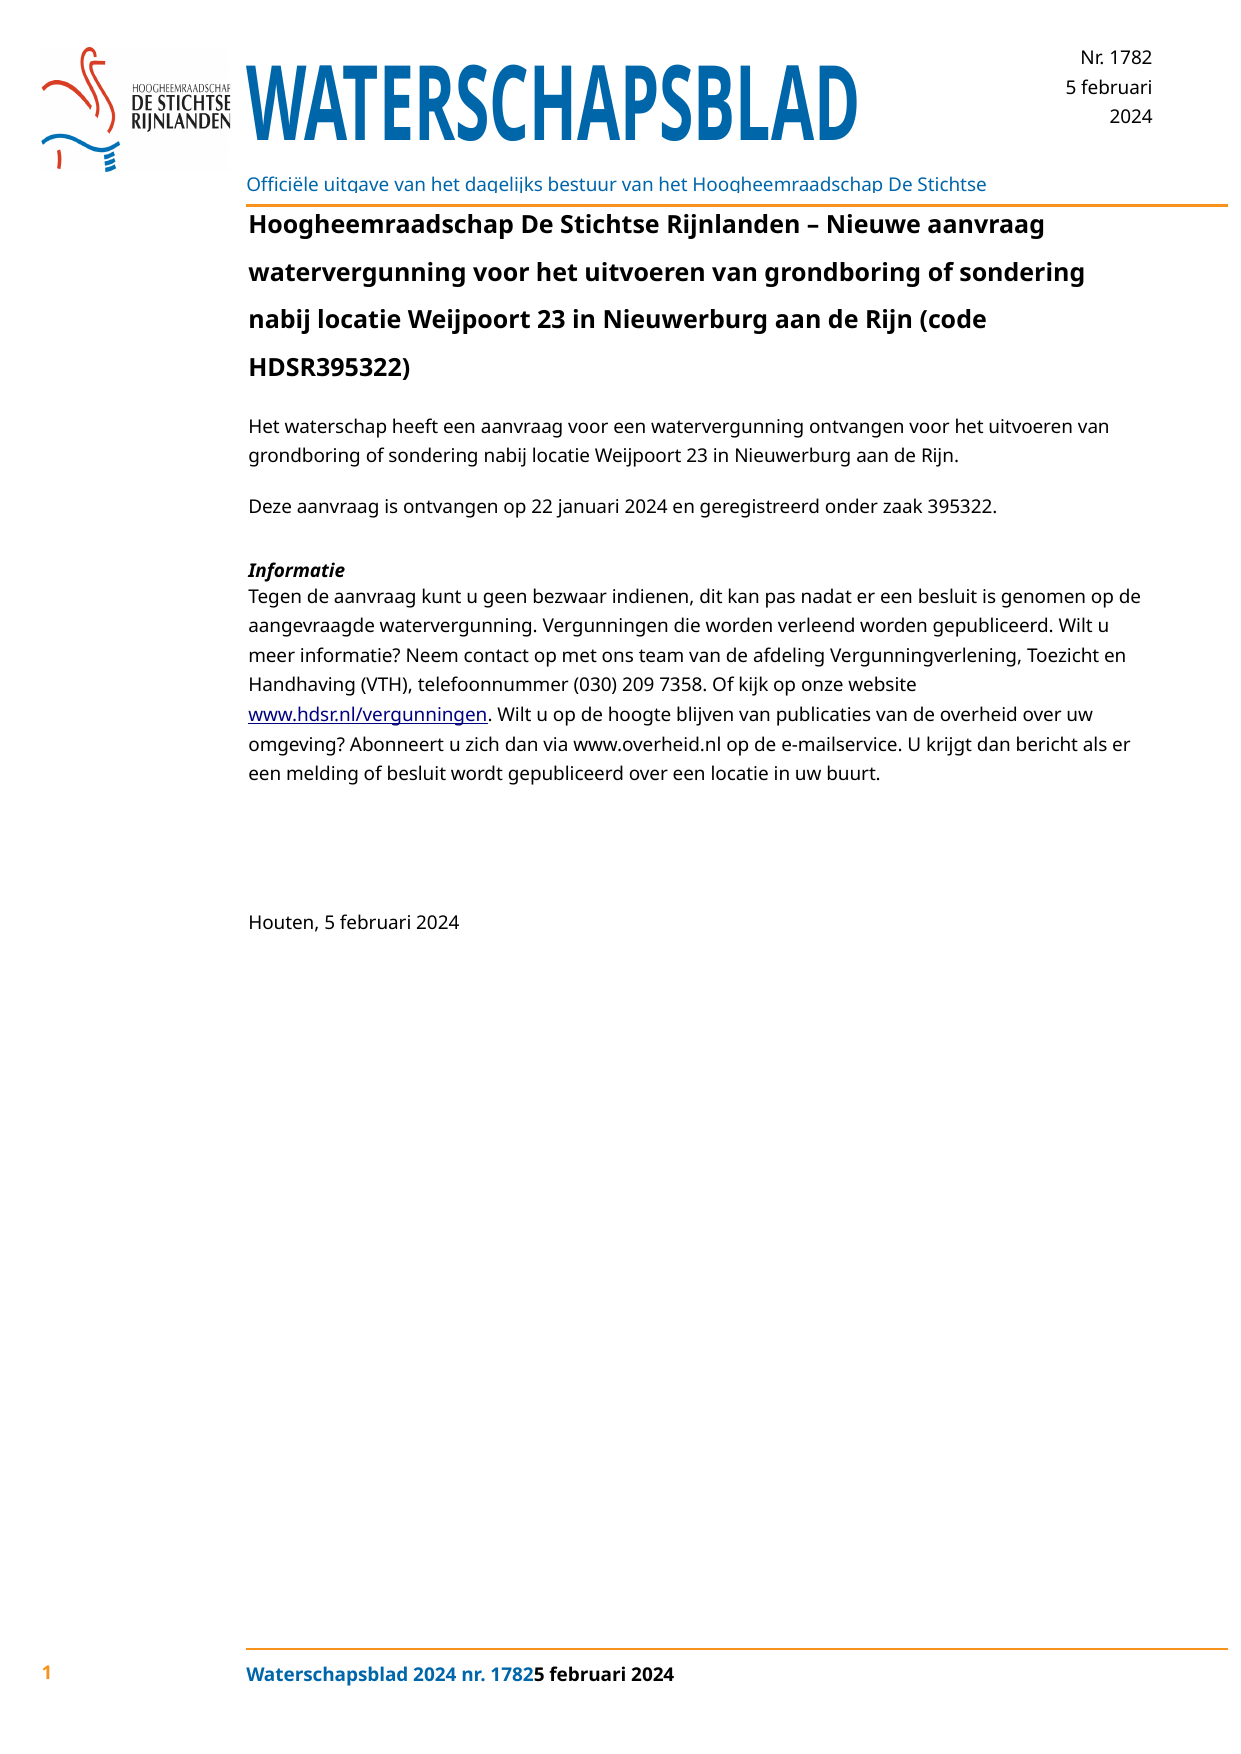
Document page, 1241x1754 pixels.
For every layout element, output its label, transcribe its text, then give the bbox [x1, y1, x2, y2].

text Informatie [248, 557, 1152, 583]
text Houten, 5 februari 2024 [248, 909, 1152, 935]
picture [41, 47, 231, 172]
text Hoogheemraadschap De Stichtse Rijnlanden – Nieuwe aanvraag watervergunning voor het uitvoeren van grondboring of sondering nabij locatie Weijpoort 23 in Nieuwerburg aan de Rijn (code HDSR395322) [248, 207, 1152, 384]
text Deze aanvraag is ontvangen op 22 januari 2024 en geregistreerd onder zaak 395322. [248, 493, 1152, 519]
text Het waterschap heeft een aanvraag voor een watervergunning ontvangen voor het uitvoeren van grondboring of sondering nabij locatie Weijpoort 23 in Nieuwerburg aan de Rijn. [248, 413, 1152, 468]
text Tegen de aanvraag kunt u geen bezwaar indienen, dit kan pas nadat er een besluit is genomen op de aangevraagde watervergunning. Vergunningen die worden verleend worden gepubliceerd. Wilt u meer informatie? Neem contact op met ons team van de afdeling Vergunningverlening, Toezicht en Handhaving (VTH), telefoonnummer (030) 209 7358. Of kijk op onze website www.hdsr.nl/vergunningen. Wilt u op de hoogte blijven van publicaties van de overheid over uw omgeving? Abonneert u zich dan via www.overheid.nl op de e-mailservice. U krijgt dan bericht als er een melding of besluit wordt gepubliceerd over een locatie in uw buurt. [248, 583, 1152, 786]
